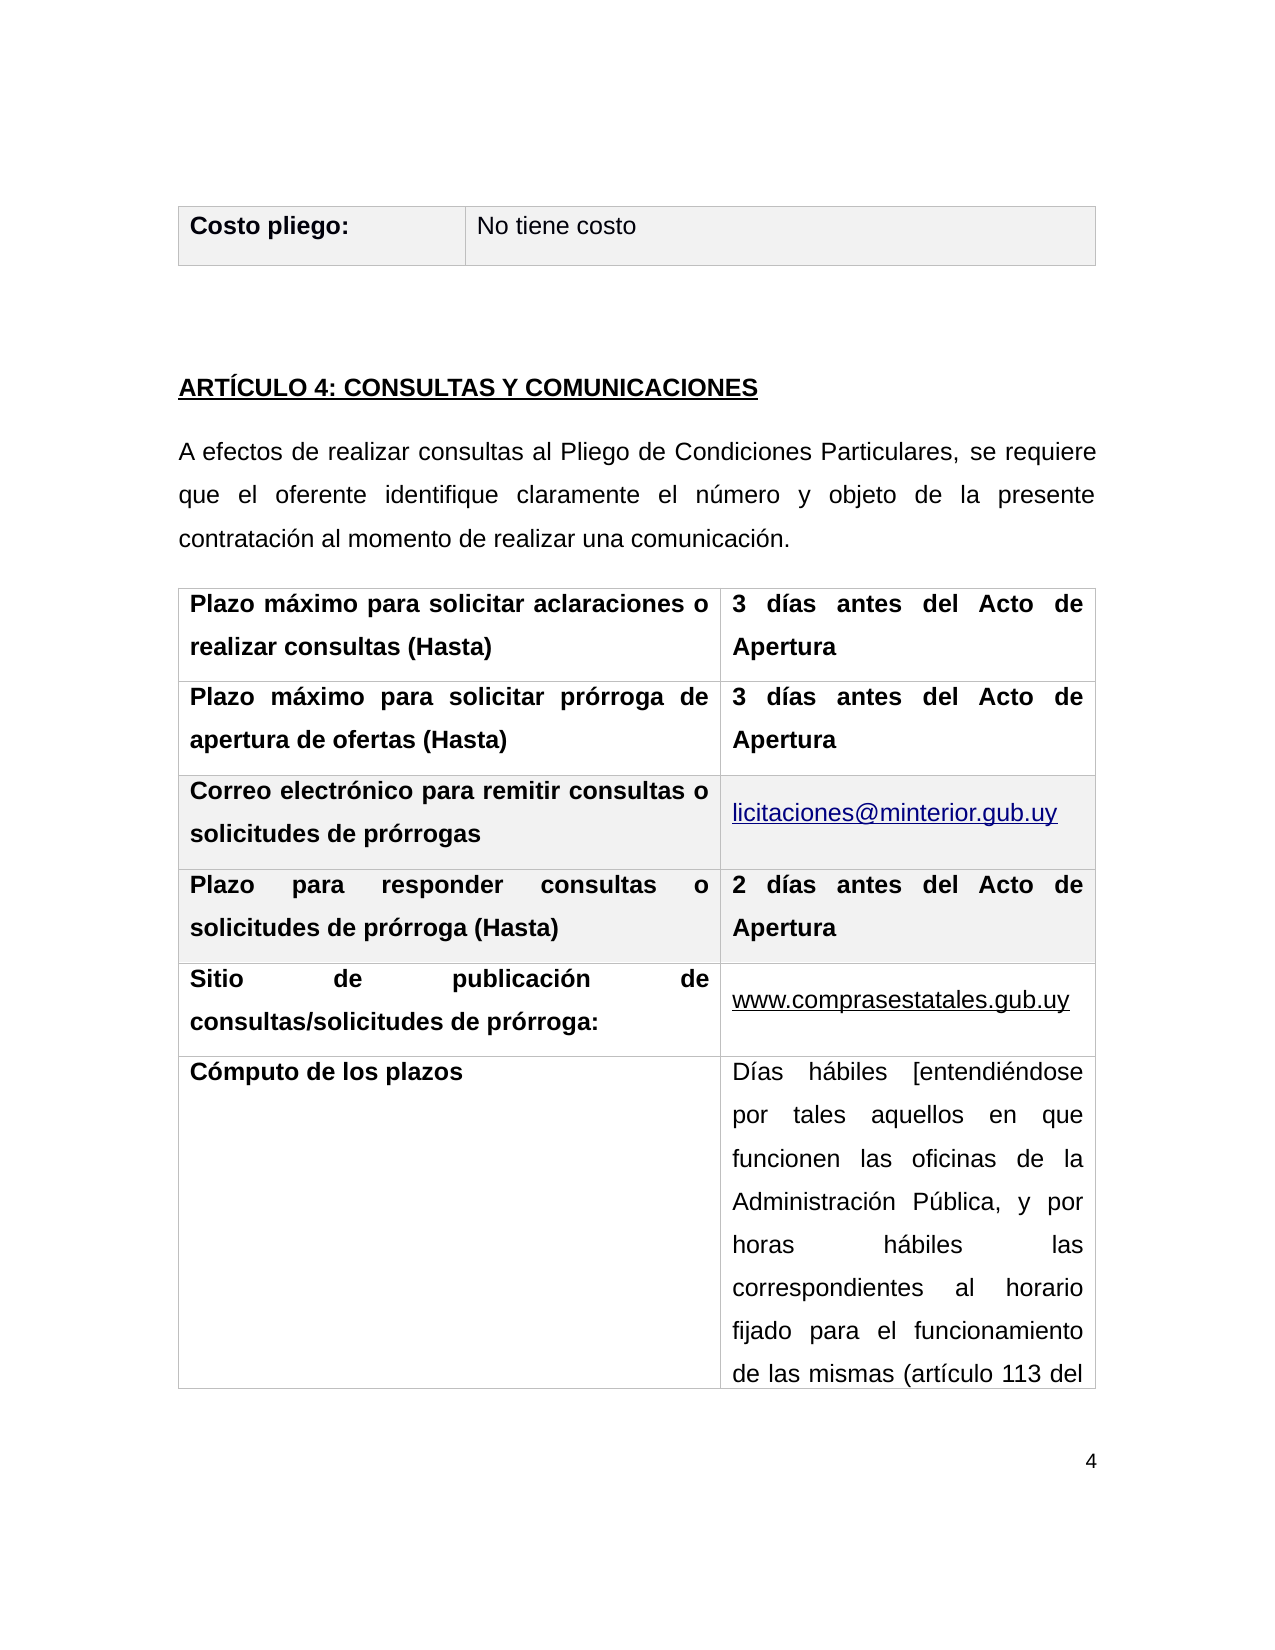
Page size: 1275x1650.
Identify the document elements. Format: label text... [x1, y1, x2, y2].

text A efectos de realizar consultas al Pliego de Condiciones Particulares, se requiere que el oferente identifique claramente el número y objeto de la presente contratación al momento de realizar una comunicación. [178, 437, 1097, 552]
table_cell No tiene costo [466, 207, 1095, 265]
table_cell Plazo para responder consultas o solicitudes de prórroga (Hasta) [179, 870, 720, 962]
table_cell Días hábiles [entendiéndose por tales aquellos en que funcionen las oficinas de la Administración Pública, y por horas hábiles las correspondientes al horario fijado para el funcionamiento de las mismas (artículo 113 del [721, 1057, 1095, 1388]
table_cell licitaciones@minterior.gub.uy [721, 776, 1095, 869]
subtitle ARTÍCULO 4: CONSULTAS Y COMUNICACIONES [178, 330, 1097, 402]
table_cell Cómputo de los plazos [179, 1057, 720, 1388]
table_cell Correo electrónico para remitir consultas o solicitudes de prórrogas [179, 776, 720, 869]
table_cell www.comprasestatales.gub.uy [721, 964, 1095, 1056]
table_cell 2 días antes del Acto de Apertura [721, 870, 1095, 962]
table_cell Costo pliego: [179, 207, 465, 265]
table_header 3 días antes del Acto de Apertura [721, 589, 1095, 681]
table_cell 3 días antes del Acto de Apertura [721, 682, 1095, 775]
table_cell Sitio de publicación de consultas/solicitudes de prórroga: [179, 964, 720, 1056]
table_header Plazo máximo para solicitar aclaraciones o realizar consultas (Hasta) [179, 589, 720, 681]
table_cell Plazo máximo para solicitar prórroga de apertura de ofertas (Hasta) [179, 682, 720, 775]
